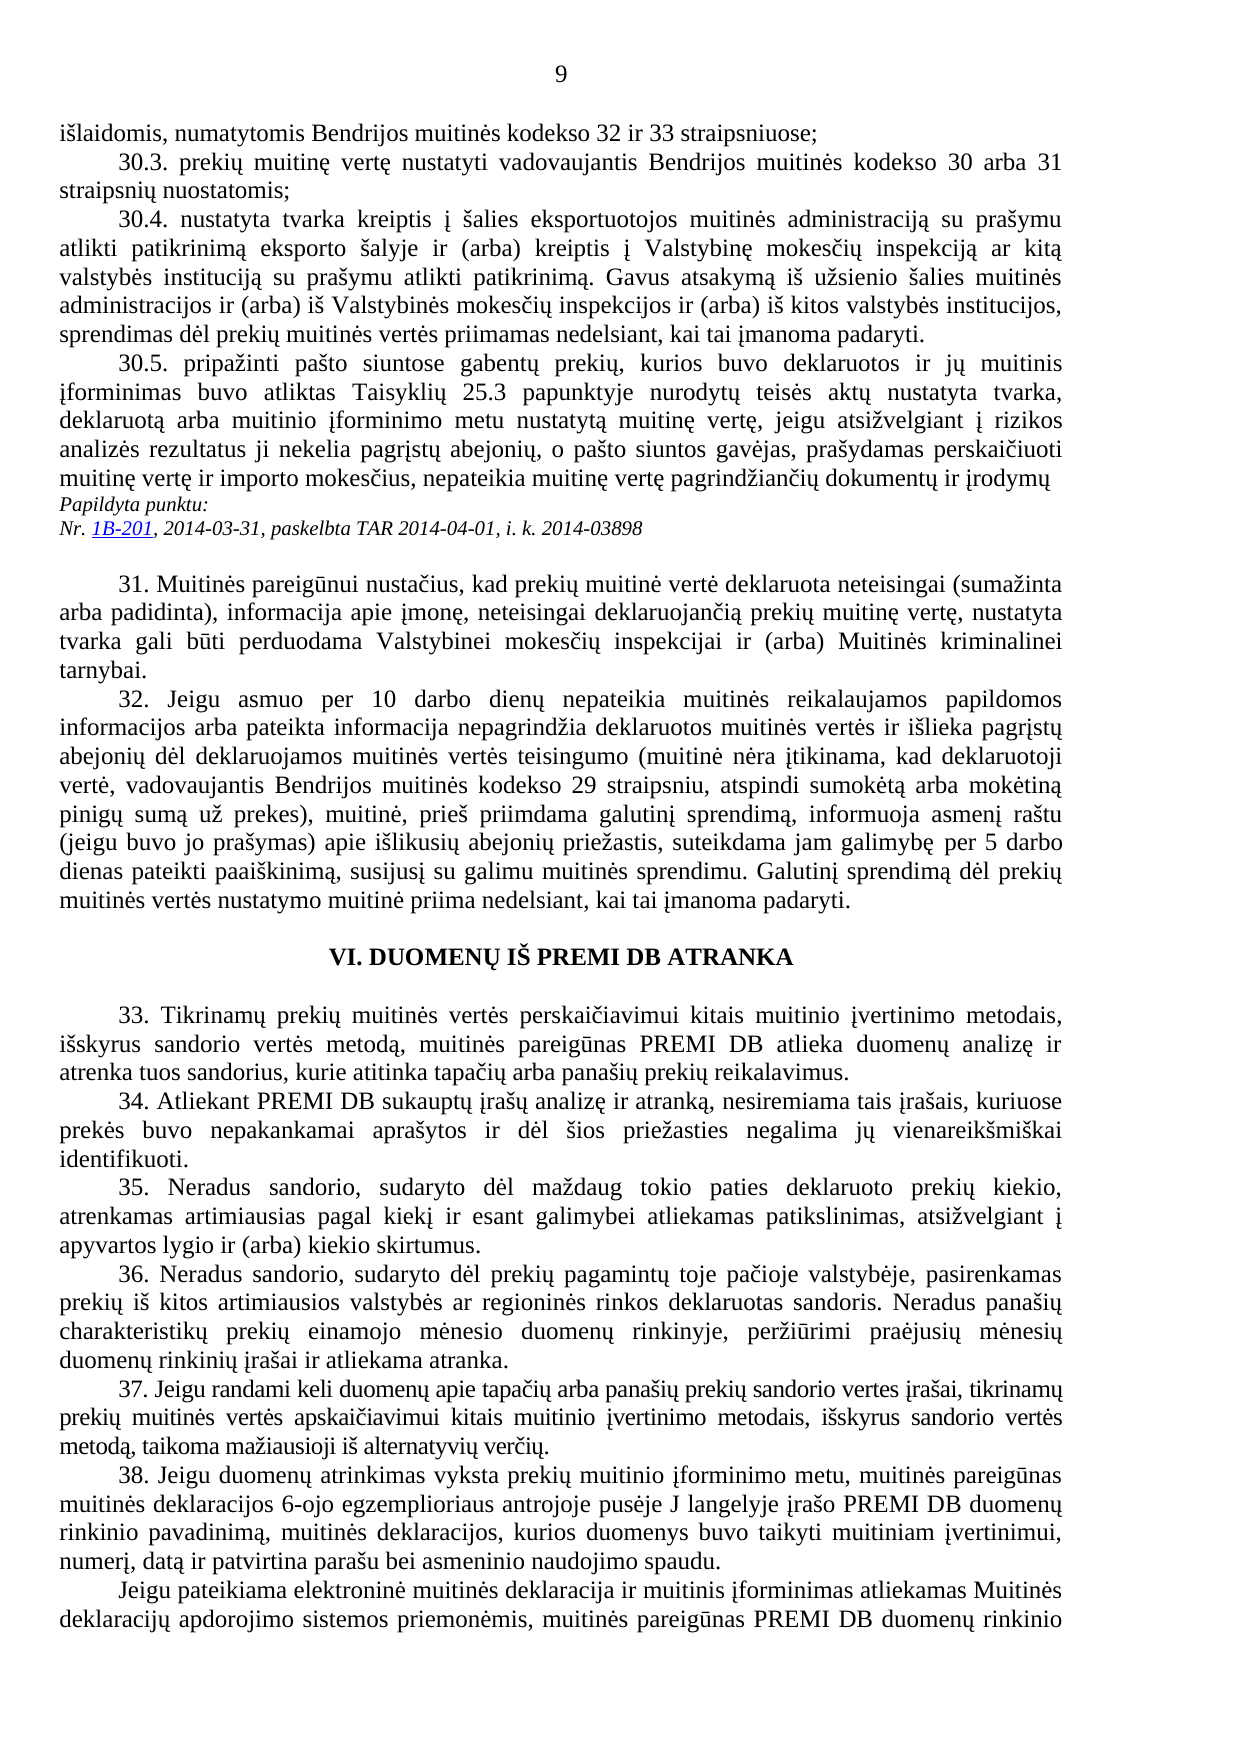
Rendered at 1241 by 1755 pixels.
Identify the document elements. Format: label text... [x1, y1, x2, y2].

text 35. Neradus sandorio, sudaryto dėl maždaug tokio paties deklaruoto prekių kiekio, atrenkamas artimiausias pagal kiekį ir esant galimybei atliekamas patikslinimas, atsižvelgiant į apyvartos lygio ir (arba) kiekio skirtumus. [59, 1172, 1063, 1259]
text 30.3. prekių muitinę vertę nustatyti vadovaujantis Bendrijos muitinės kodekso 30 arba 31 straipsnių nuostatomis; [59, 147, 1063, 204]
text 33. Tikrinamų prekių muitinės vertės perskaičiavimui kitais muitinio įvertinimo metodais, išskyrus sandorio vertės metodą, muitinės pareigūnas PREMI DB atlieka duomenų analizę ir atrenka tuos sandorius, kurie atitinka tapačių arba panašių prekių reikalavimus. [59, 1000, 1063, 1086]
text 37. Jeigu randami keli duomenų apie tapačių arba panašių prekių sandorio vertes įrašai, tikrinamų prekių muitinės vertės apskaičiavimui kitais muitinio įvertinimo metodais, išskyrus sandorio vertės metodą, taikoma mažiausioji iš alternatyvių verčių. [59, 1374, 1063, 1460]
text Jeigu pateikiama elektroninė muitinės deklaracija ir muitinis įforminimas atliekamas Muitinės deklaracijų apdorojimo sistemos priemonėmis, muitinės pareigūnas PREMI DB duomenų rinkinio [59, 1575, 1063, 1632]
text Papildyta punktu: [59, 492, 1063, 516]
text 32. Jeigu asmuo per 10 darbo dienų nepateikia muitinės reikalaujamos papildomos informacijos arba pateikta informacija nepagrindžia deklaruotos muitinės vertės ir išlieka pagrįstų abejonių dėl deklaruojamos muitinės vertės teisingumo (muitinė nėra įtikinama, kad deklaruotoji vertė, vadovaujantis Bendrijos muitinės kodekso 29 straipsniu, atspindi sumokėtą arba mokėtiną pinigų sumą už prekes), muitinė, prieš priimdama galutinį sprendimą, informuoja asmenį raštu (jeigu buvo jo prašymas) apie išlikusių abejonių priežastis, suteikdama jam galimybę per 5 darbo dienas pateikti paaiškinimą, susijusį su galimu muitinės sprendimu. Galutinį sprendimą dėl prekių muitinės vertės nustatymo muitinė priima nedelsiant, kai tai įmanoma padaryti. [59, 684, 1063, 914]
text 38. Jeigu duomenų atrinkimas vyksta prekių muitinio įforminimo metu, muitinės pareigūnas muitinės deklaracijos 6-ojo egzemplioriaus antrojoje pusėje J langelyje įrašo PREMI DB duomenų rinkinio pavadinimą, muitinės deklaracijos, kurios duomenys buvo taikyti muitiniam įvertinimui, numerį, datą ir patvirtina parašu bei asmeninio naudojimo spaudu. [59, 1460, 1063, 1575]
text 36. Neradus sandorio, sudaryto dėl prekių pagamintų toje pačioje valstybėje, pasirenkamas prekių iš kitos artimiausios valstybės ar regioninės rinkos deklaruotas sandoris. Neradus panašių charakteristikų prekių einamojo mėnesio duomenų rinkinyje, peržiūrimi praėjusių mėnesių duomenų rinkinių įrašai ir atliekama atranka. [59, 1259, 1063, 1374]
text išlaidomis, numatytomis Bendrijos muitinės kodekso 32 ir 33 straipsniuose; [59, 118, 1063, 147]
text VI. Duomenų iš PREMI DB atranka [59, 942, 1063, 971]
text 30.4. nustatyta tvarka kreiptis į šalies eksportuotojos muitinės administraciją su prašymu atlikti patikrinimą eksporto šalyje ir (arba) kreiptis į Valstybinę mokesčių inspekciją ar kitą valstybės instituciją su prašymu atlikti patikrinimą. Gavus atsakymą iš užsienio šalies muitinės administracijos ir (arba) iš Valstybinės mokesčių inspekcijos ir (arba) iš kitos valstybės institucijos, sprendimas dėl prekių muitinės vertės priimamas nedelsiant, kai tai įmanoma padaryti. [59, 204, 1063, 348]
text 30.5. pripažinti pašto siuntose gabentų prekių, kurios buvo deklaruotos ir jų muitinis įforminimas buvo atliktas Taisyklių 25.3 papunktyje nurodytų teisės aktų nustatyta tvarka, deklaruotą arba muitinio įforminimo metu nustatytą muitinę vertę, jeigu atsižvelgiant į rizikos analizės rezultatus ji nekelia pagrįstų abejonių, o pašto siuntos gavėjas, prašydamas perskaičiuoti muitinę vertę ir importo mokesčius, nepateikia muitinę vertę pagrindžiančių dokumentų ir įrodymų [59, 348, 1063, 492]
text 34. Atliekant PREMI DB sukauptų įrašų analizę ir atranką, nesiremiama tais įrašais, kuriuose prekės buvo nepakankamai aprašytos ir dėl šios priežasties negalima jų vienareikšmiškai identifikuoti. [59, 1086, 1063, 1172]
text 31. Muitinės pareigūnui nustačius, kad prekių muitinė vertė deklaruota neteisingai (sumažinta arba padidinta), informacija apie įmonę, neteisingai deklaruojančią prekių muitinę vertę, nustatyta tvarka gali būti perduodama Valstybinei mokesčių inspekcijai ir (arba) Muitinės kriminalinei tarnybai. [59, 569, 1063, 684]
text Nr. 1B-201, 2014-03-31, paskelbta TAR 2014-04-01, i. k. 2014-03898 [59, 516, 1063, 540]
